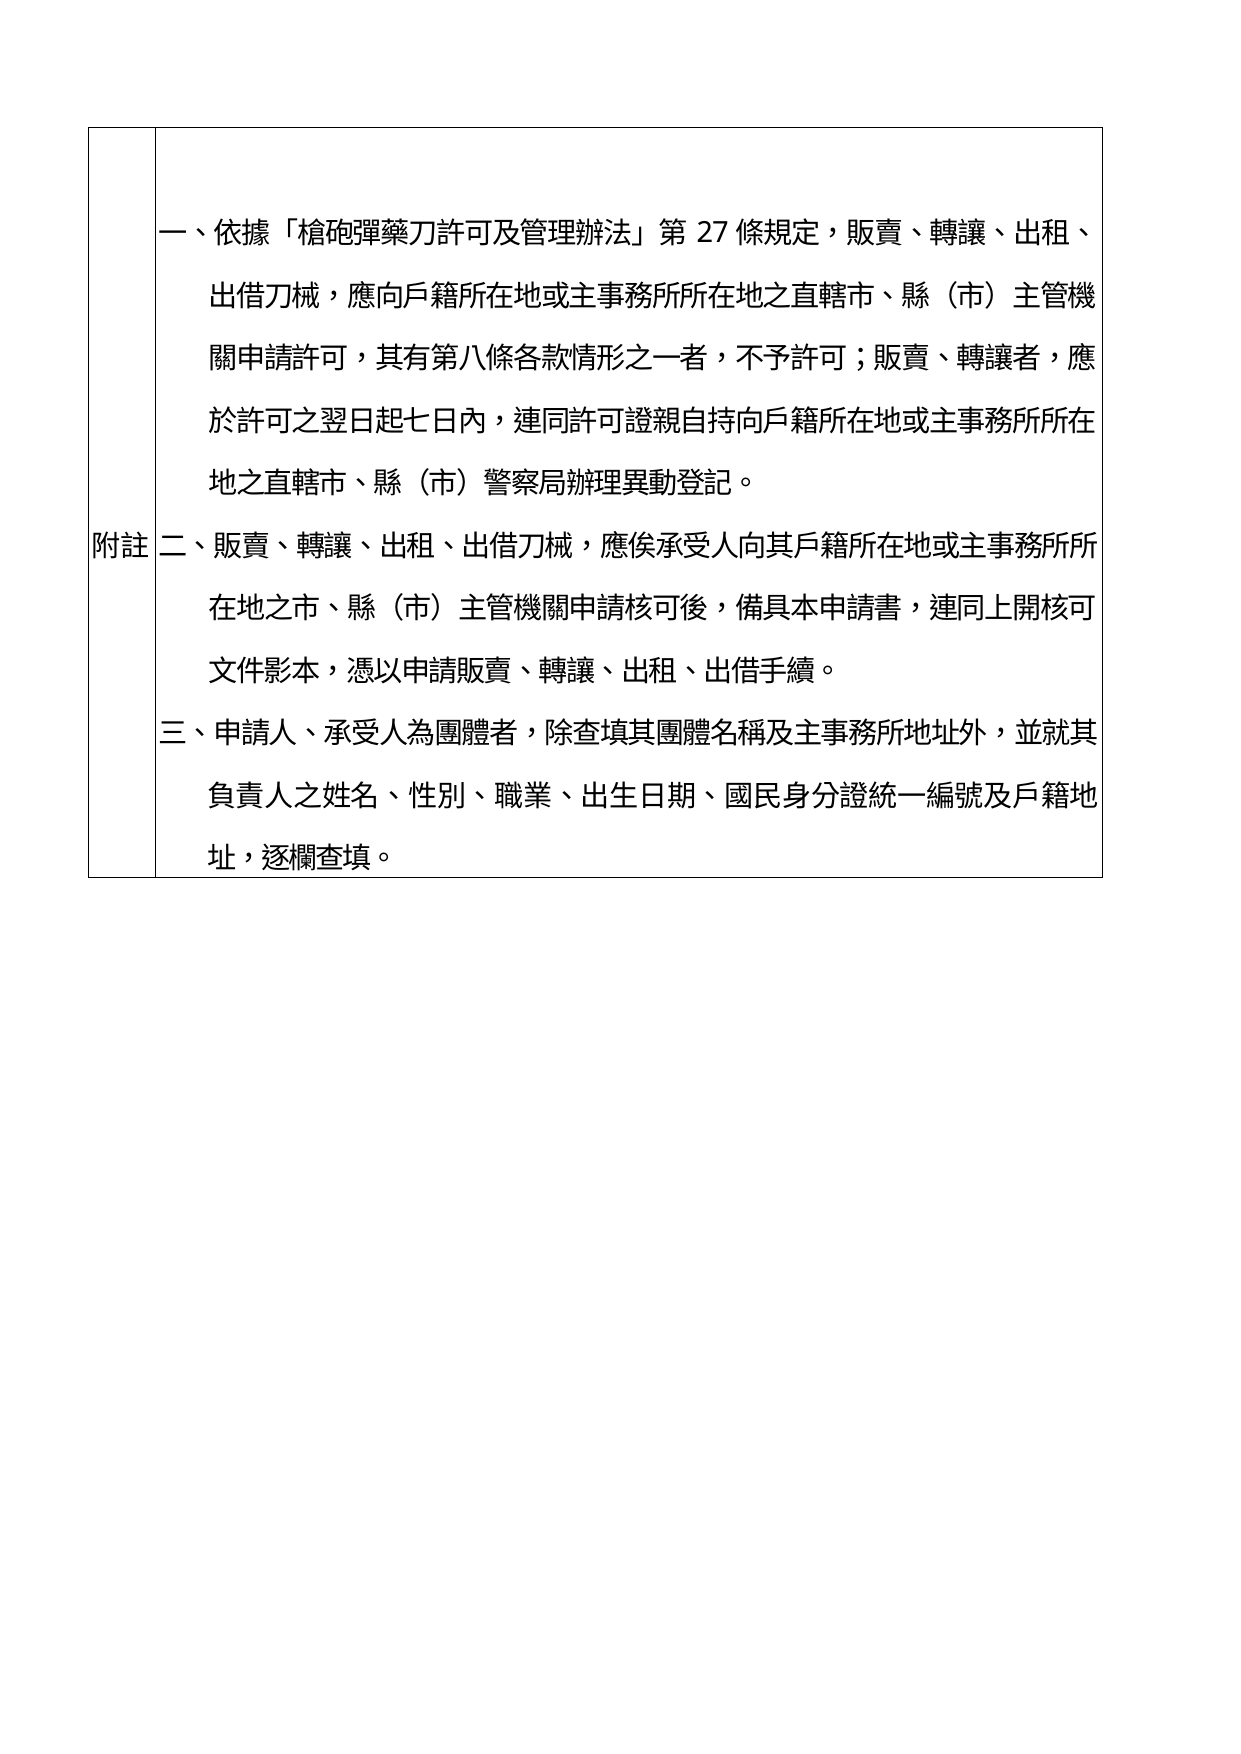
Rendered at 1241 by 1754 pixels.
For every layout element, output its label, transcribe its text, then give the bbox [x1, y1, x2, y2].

table_cell 附註 [89, 128, 155, 877]
table_cell 一、依據「槍砲彈藥刀許可及管理辦法」第27條規定，販賣、轉讓、出租、出借刀械，應向戶籍所在地或主事務所所在地之直轄市、縣（市）主管機關申請許可，其有第八條各款情形之一者，不予許可；販賣、轉讓者，應於許可之翌日起七日內，連同許可證親自持向戶籍所在地或主事務所所在地之直轄市、縣（市）警察局辦理異動登記。 二、販賣、轉讓、出租、出借刀械，應俟承受人向其戶籍所在地或主事務所所在地之市、縣（市）主管機關申請核可後，備具本申請書，連同上開核可文件影本，憑以申請販賣、轉讓、出租、出借手續。 三、申請人、承受人為團體者，除查填其團體名稱及主事務所地址外，並就其負責人之姓名、性別、職業、出生日期、國民身分證統一編號及戶籍地址，逐欄查填。 [156, 128, 1102, 877]
